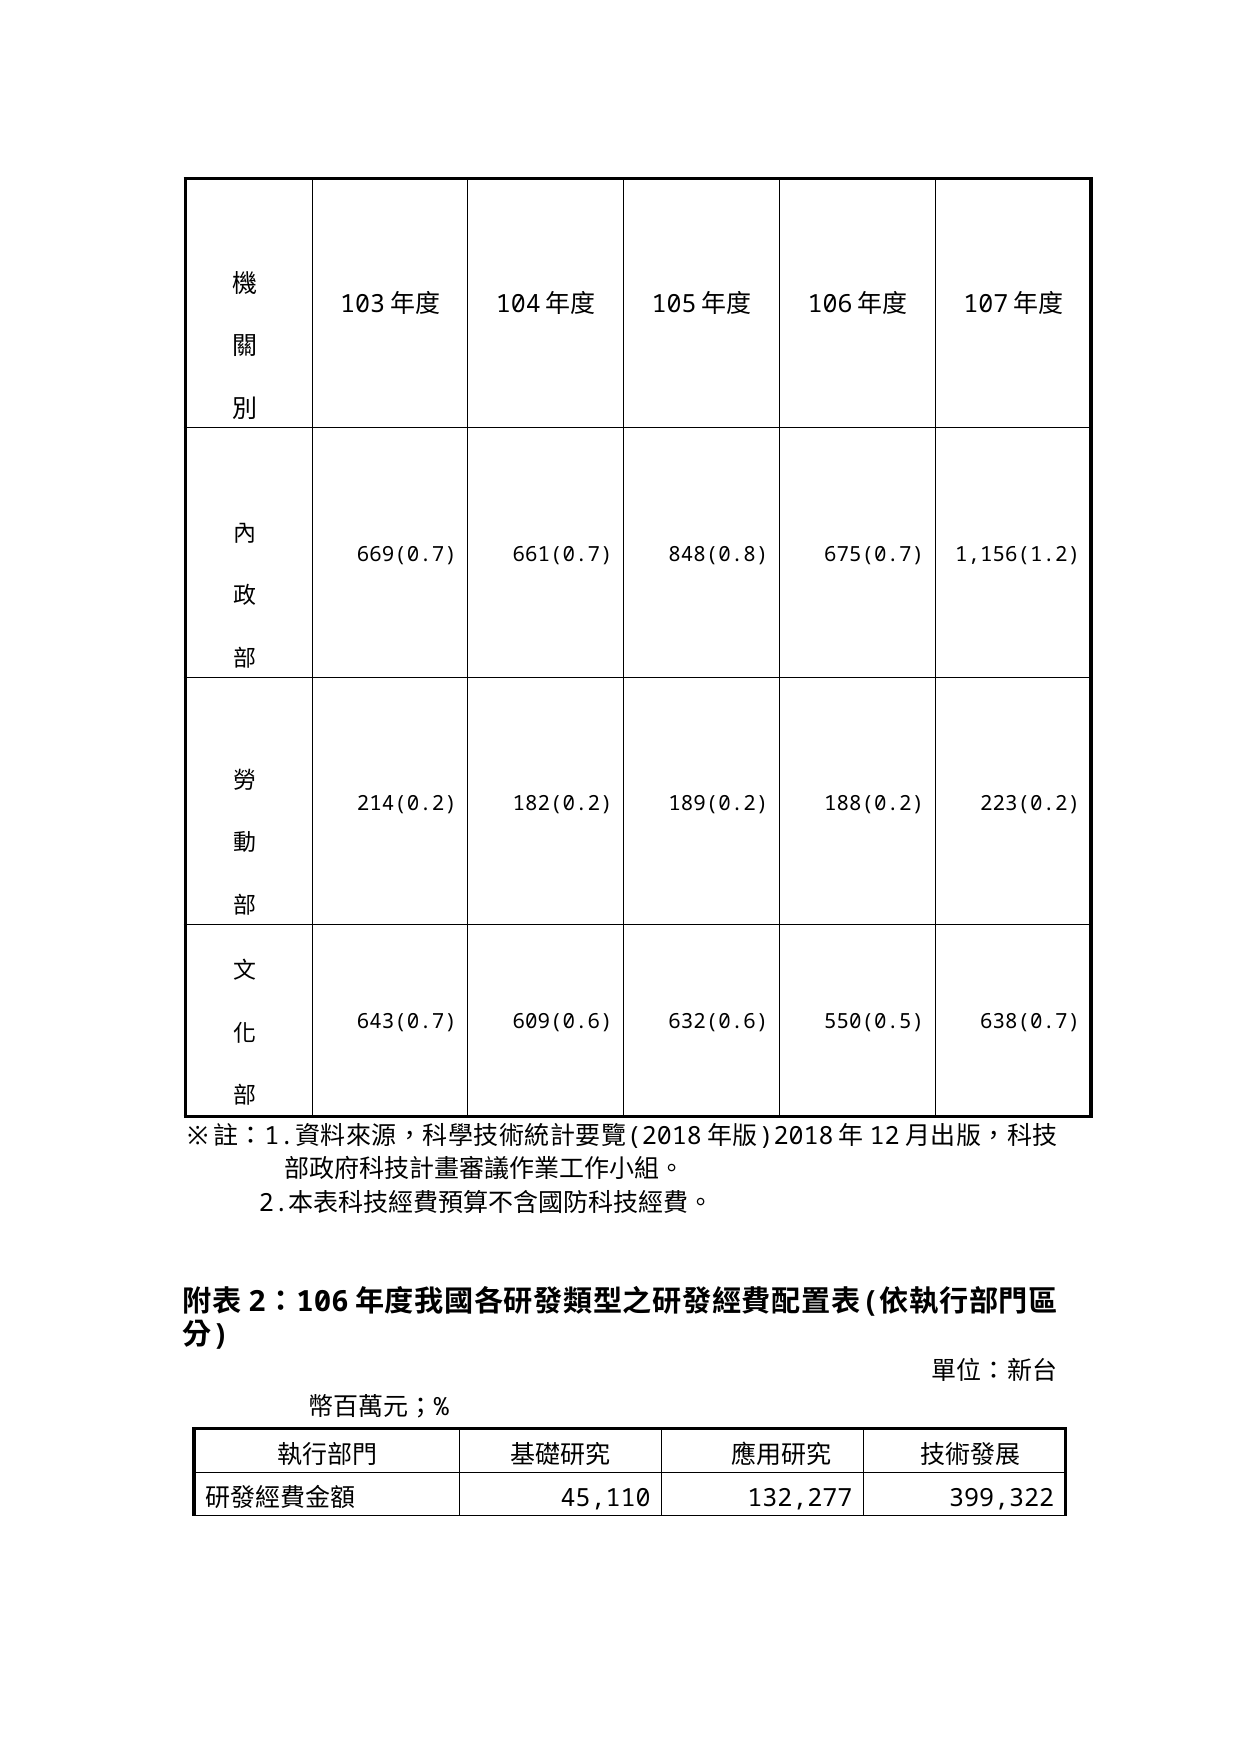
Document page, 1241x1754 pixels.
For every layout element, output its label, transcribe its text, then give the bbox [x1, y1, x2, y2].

table_cell 文化部 [187, 925, 312, 1115]
table_cell 669(0.7) [313, 428, 467, 677]
table_cell 399,322 [864, 1473, 1064, 1515]
table_cell 632(0.6) [624, 925, 779, 1115]
table_header 技術發展 [864, 1430, 1064, 1472]
text ※註：1.資料來源，科學技術統計要覽(2018年版)2018年12月出版，科技部政府科技計畫審議作業工作小組。 [183, 1118, 1058, 1184]
text 2.本表科技經費預算不含國防科技經費。 [183, 1184, 1058, 1218]
table_header 應用研究 [662, 1430, 863, 1472]
table_cell 132,277 [662, 1473, 863, 1515]
table_cell 214(0.2) [313, 678, 467, 924]
table_header 104年度 [468, 180, 623, 427]
table_cell 848(0.8) [624, 428, 779, 677]
table_cell 609(0.6) [468, 925, 623, 1115]
table_cell 643(0.7) [313, 925, 467, 1115]
table_cell 223(0.2) [936, 678, 1089, 924]
table_cell 675(0.7) [780, 428, 935, 677]
table_cell 188(0.2) [780, 678, 935, 924]
table_cell 661(0.7) [468, 428, 623, 677]
table_cell 638(0.7) [936, 925, 1089, 1115]
text 附表2：106年度我國各研發類型之研發經費配置表(依執行部門區分) [183, 1284, 1058, 1351]
text 單位：新台幣百萬元；% [220, 1351, 1058, 1422]
table_cell 內政部 [187, 428, 312, 677]
table_cell 550(0.5) [780, 925, 935, 1115]
table_cell 189(0.2) [624, 678, 779, 924]
table_header 106年度 [780, 180, 935, 427]
table_header 基礎研究 [460, 1430, 661, 1472]
table_cell 1,156(1.2) [936, 428, 1089, 677]
table_header 105年度 [624, 180, 779, 427]
table_cell 182(0.2) [468, 678, 623, 924]
table_header 103年度 [313, 180, 467, 427]
table_cell 研發經費金額 [196, 1473, 459, 1515]
table_cell 勞動部 [187, 678, 312, 924]
table_header 機關別 [187, 180, 312, 427]
table_header 107年度 [936, 180, 1089, 427]
table_cell 45,110 [460, 1473, 661, 1515]
table_header 執行部門 [196, 1430, 459, 1472]
